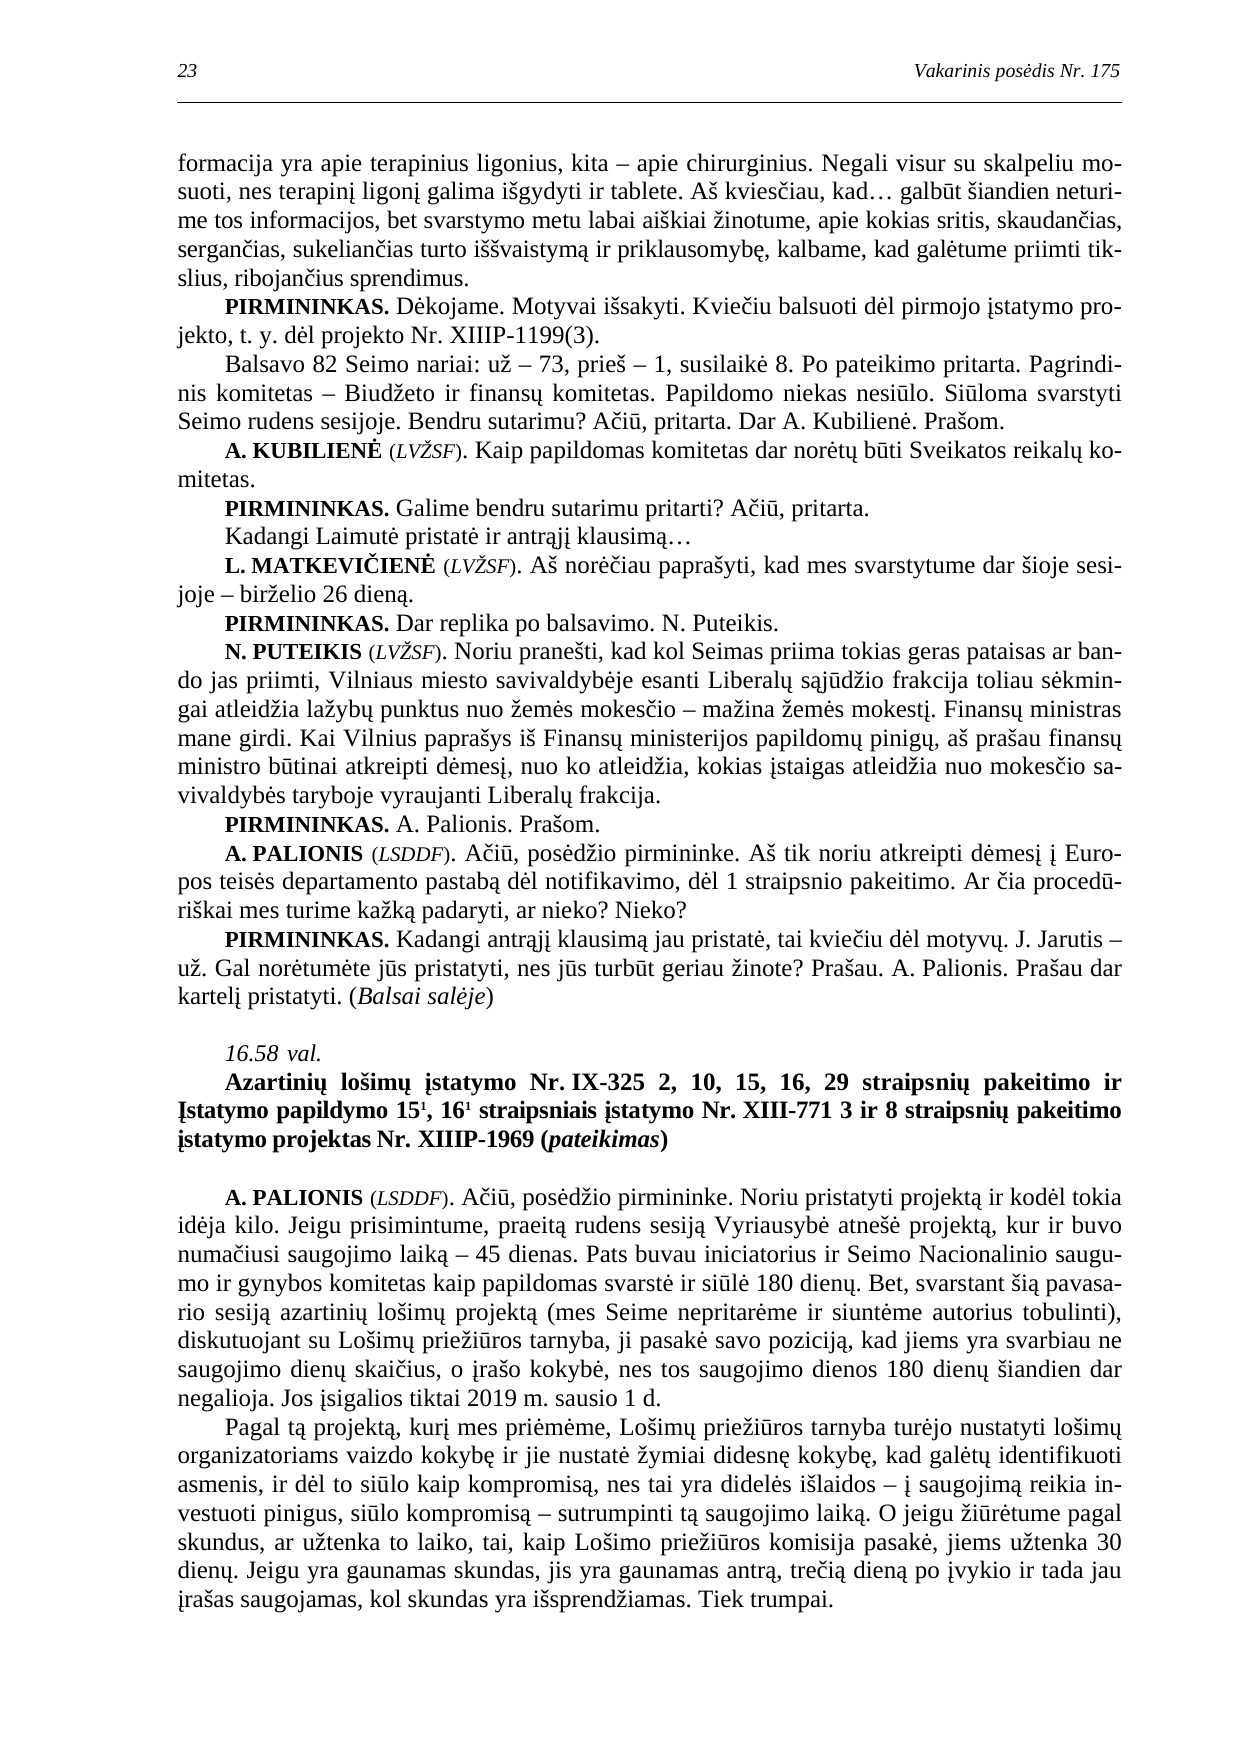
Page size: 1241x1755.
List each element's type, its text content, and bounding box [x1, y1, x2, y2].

text Bal­sa­vo 82 Sei­mo na­riai: už – 73, prieš – 1, su­si­lai­kė 8. Po pa­tei­ki­mo pri­tar­ta. Pa­grin­di­nis ko­mi­te­tas – Biu­dže­to ir fi­nan­sų ko­mi­te­tas. Pa­pil­do­mo nie­kas ne­siū­lo. Siū­lo­ma svars­ty­ti Sei­mo ru­dens se­si­jo­je. Ben­dru su­ta­ri­mu? Ačiū, pri­tar­ta. Dar A. Ku­bi­lie­nė. Pra­šom. [177, 349, 1122, 435]
text N. PUTEIKIS (LVŽSF). No­riu pra­neš­ti, kad kol Sei­mas pri­ima to­kias ge­ras pa­tai­sas ar ban­do jas pri­im­ti, Vil­niaus mies­to sa­vi­val­dy­bė­je esan­ti Li­be­ra­lų są­jū­džio frak­ci­ja to­liau sėk­min­gai at­lei­džia la­žy­bų punk­tus nuo že­mės mo­kes­čio – ma­ži­na že­mės mo­kes­tį. Fi­nan­sų mi­nist­ras ma­ne gir­di. Kai Vil­nius pa­pra­šys iš Fi­nan­sų mi­nis­te­ri­jos pa­pil­do­mų pi­ni­gų, aš pra­šau fi­nan­sų mi­nist­ro bū­ti­nai at­kreip­ti dė­me­sį, nuo ko at­lei­džia, ko­kias įstai­gas at­lei­džia nuo mo­kes­čio sa­vi­val­dy­bės ta­ry­bo­je vy­rau­jan­ti Li­be­ra­lų frak­ci­ja. [177, 636, 1122, 809]
text A. PALIONIS (LSDDF). Ačiū, po­sė­džio pir­mi­nin­ke. Aš tik no­riu at­kreip­ti dė­me­sį į Eu­ro­pos tei­sės de­par­ta­men­to pa­sta­bą dėl no­ti­fi­ka­vi­mo, dėl 1 straips­nio pa­kei­ti­mo. Ar čia pro­ce­dū­riš­kai mes tu­ri­me kaž­ką pa­da­ry­ti, ar nie­ko? Nie­ko? [177, 838, 1122, 924]
text 16.58 val. [224, 1039, 1122, 1067]
text PIRMININKAS. A. Pa­lio­nis. Pra­šom. [177, 809, 1122, 838]
text PIRMININKAS. Ka­dan­gi ant­rą­jį klau­si­mą jau pri­sta­tė, tai kvie­čiu dėl mo­ty­vų. J. Ja­ru­tis – už. Gal no­rė­tu­mė­te jūs pri­sta­ty­ti, nes jūs tur­būt ge­riau ži­no­te? Pra­šau. A. Pa­lio­nis. Pra­šau dar kar­te­lį pri­sta­ty­ti. (Bal­sai sa­lė­je) [177, 924, 1122, 1010]
text Azar­ti­nių lo­ši­mų įsta­ty­mo Nr. IX-325 2, 10, 15, 16, 29 straips­nių pa­kei­ti­mo ir Įstatymo pa­pil­dy­mo 151, 161 straips­niais įsta­ty­mo Nr. XIII-771 3 ir 8 straips­nių pa­kei­ti­mo įsta­ty­mo pro­jek­tas Nr. XIIIP-1969 (pa­tei­ki­mas) [177, 1067, 1122, 1153]
text PIRMININKAS. Dė­ko­ja­me. Mo­ty­vai iš­sa­ky­ti. Kvie­čiu bal­suo­ti dėl pir­mo­jo įsta­ty­mo pro­jek­to, t. y. dėl pro­jek­to Nr. XIIIP-1199(3). [177, 291, 1122, 349]
text PIRMININKAS. Dar re­pli­ka po bal­sa­vi­mo. N. Pu­tei­kis. [177, 608, 1122, 636]
text Ka­dan­gi Lai­mu­tė pri­sta­tė ir ant­rą­jį klau­si­mą… [177, 521, 1122, 550]
text A. PALIONIS (LSDDF). Ačiū, po­sė­džio pir­mi­nin­ke. No­riu pri­sta­ty­ti pro­jek­tą ir ko­dėl to­kia idė­ja ki­lo. Jei­gu pri­si­min­tu­me, pra­ei­tą ru­dens se­si­ją Vy­riau­sy­bė at­ne­šė pro­jek­tą, kur ir bu­vo nu­ma­čiu­si sau­go­ji­mo lai­ką – 45 die­nas. Pats bu­vau ini­cia­to­rius ir Sei­mo Na­cio­na­li­nio sau­gu­mo ir gy­ny­bos ko­mi­te­tas kaip pa­pil­do­mas svars­tė ir siū­lė 180 die­nų. Bet, svars­tant šią pa­va­sa­rio se­si­ją azar­ti­nių lo­ši­mų pro­jek­tą (mes Sei­me ne­pri­ta­rė­me ir siun­tė­me au­to­rius to­bu­lin­ti), dis­ku­tuo­jant su Lo­ši­mų prie­žiū­ros tar­ny­ba, ji pa­sa­kė sa­vo po­zi­ci­ją, kad jiems yra svar­biau ne sau­go­ji­mo die­nų skai­čius, o įra­šo ko­ky­bė, nes tos sau­go­ji­mo die­nos 180 die­nų šian­dien dar ne­ga­lio­ja. Jos įsi­ga­lios tik­tai 2019 m. sau­sio 1 d. [177, 1182, 1122, 1412]
text Pa­gal tą pro­jek­tą, ku­rį mes pri­ėmė­me, Lo­ši­mų prie­žiū­ros tar­ny­ba tu­rė­jo nu­sta­ty­ti lo­ši­mų or­ga­ni­za­to­riams vaiz­do ko­ky­bę ir jie nu­sta­tė žy­miai di­des­nę ko­ky­bę, kad ga­lė­tų iden­ti­fi­kuo­ti as­me­nis, ir dėl to siū­lo kaip kom­pro­mi­są, nes tai yra di­de­lės iš­lai­dos – į sau­go­ji­mą rei­kia in­ves­tuo­ti pi­ni­gus, siū­lo kom­pro­mi­są – su­trum­pin­ti tą sau­go­ji­mo lai­ką. O jei­gu žiū­rė­tu­me pa­gal skun­dus, ar už­ten­ka to lai­ko, tai, kaip Lo­ši­mo prie­žiū­ros ko­mi­si­ja pa­sa­kė, jiems už­ten­ka 30 die­nų. Jei­gu yra gau­na­mas skun­das, jis yra gau­na­mas an­trą, tre­čią die­ną po įvy­kio ir ta­da jau įra­šas sau­go­ja­mas, kol skun­das yra iš­spren­džia­mas. Tiek trum­pai. [177, 1412, 1122, 1613]
text L. MATKEVIČIENĖ (LVŽSF). Aš no­rė­čiau pa­pra­šy­ti, kad mes svars­ty­tu­me dar šio­je se­si­jo­je – bir­že­lio 26 die­ną. [177, 550, 1122, 608]
text PIRMININKAS. Ga­li­me ben­dru su­ta­ri­mu pri­tar­ti? Ačiū, pri­tar­ta. [177, 493, 1122, 521]
text for­ma­ci­ja yra apie te­ra­pi­nius li­go­nius, ki­ta – apie chi­rur­gi­nius. Ne­ga­li vi­sur su skal­pe­liu mo­suo­ti, nes te­ra­pi­nį li­go­nį ga­li­ma iš­gy­dy­ti ir tab­le­te. Aš kvies­čiau, kad… gal­būt šian­dien ne­tu­ri­me tos in­for­ma­ci­jos, bet svars­ty­mo me­tu la­bai aiš­kiai ži­no­tu­me, apie ko­kias sri­tis, skau­dan­čias, ser­gan­čias, su­ke­lian­čias tur­to iš­švais­ty­mą ir pri­klau­so­my­bę, kal­ba­me, kad ga­lė­tu­me pri­im­ti tik­slius, ri­bo­jan­čius spren­di­mus. [177, 148, 1122, 291]
text A. KUBILIENĖ (LVŽSF). Kaip pa­pil­do­mas ko­mi­te­tas dar no­rė­tų bū­ti Svei­ka­tos rei­ka­lų ko­mi­te­tas. [177, 435, 1122, 493]
